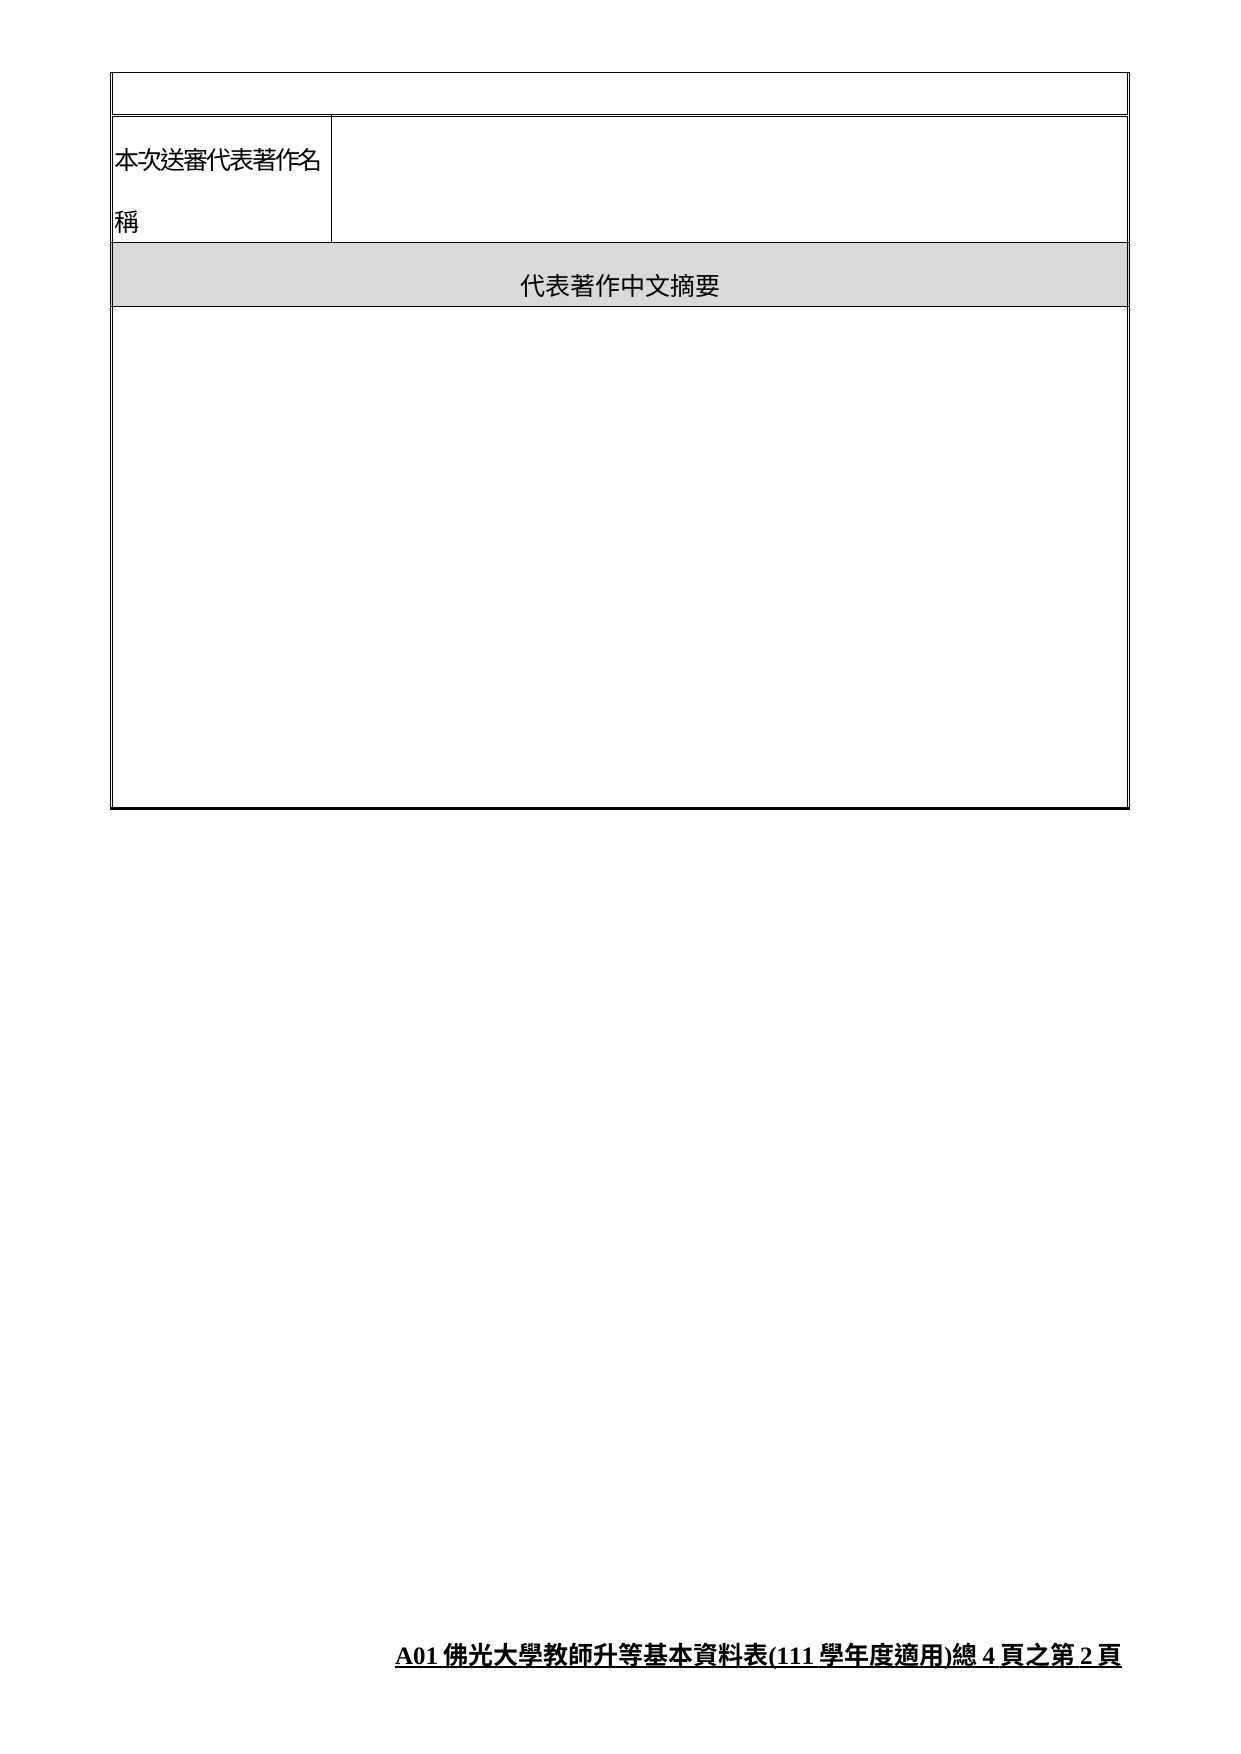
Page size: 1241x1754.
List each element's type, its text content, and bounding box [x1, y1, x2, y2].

table_cell [113, 307, 1127, 807]
table_cell 本次送審代表著作名稱 [113, 117, 331, 242]
table_cell 代表著作中文摘要 [113, 243, 1127, 306]
table_cell [113, 73, 1127, 113]
table_cell [332, 117, 1127, 242]
